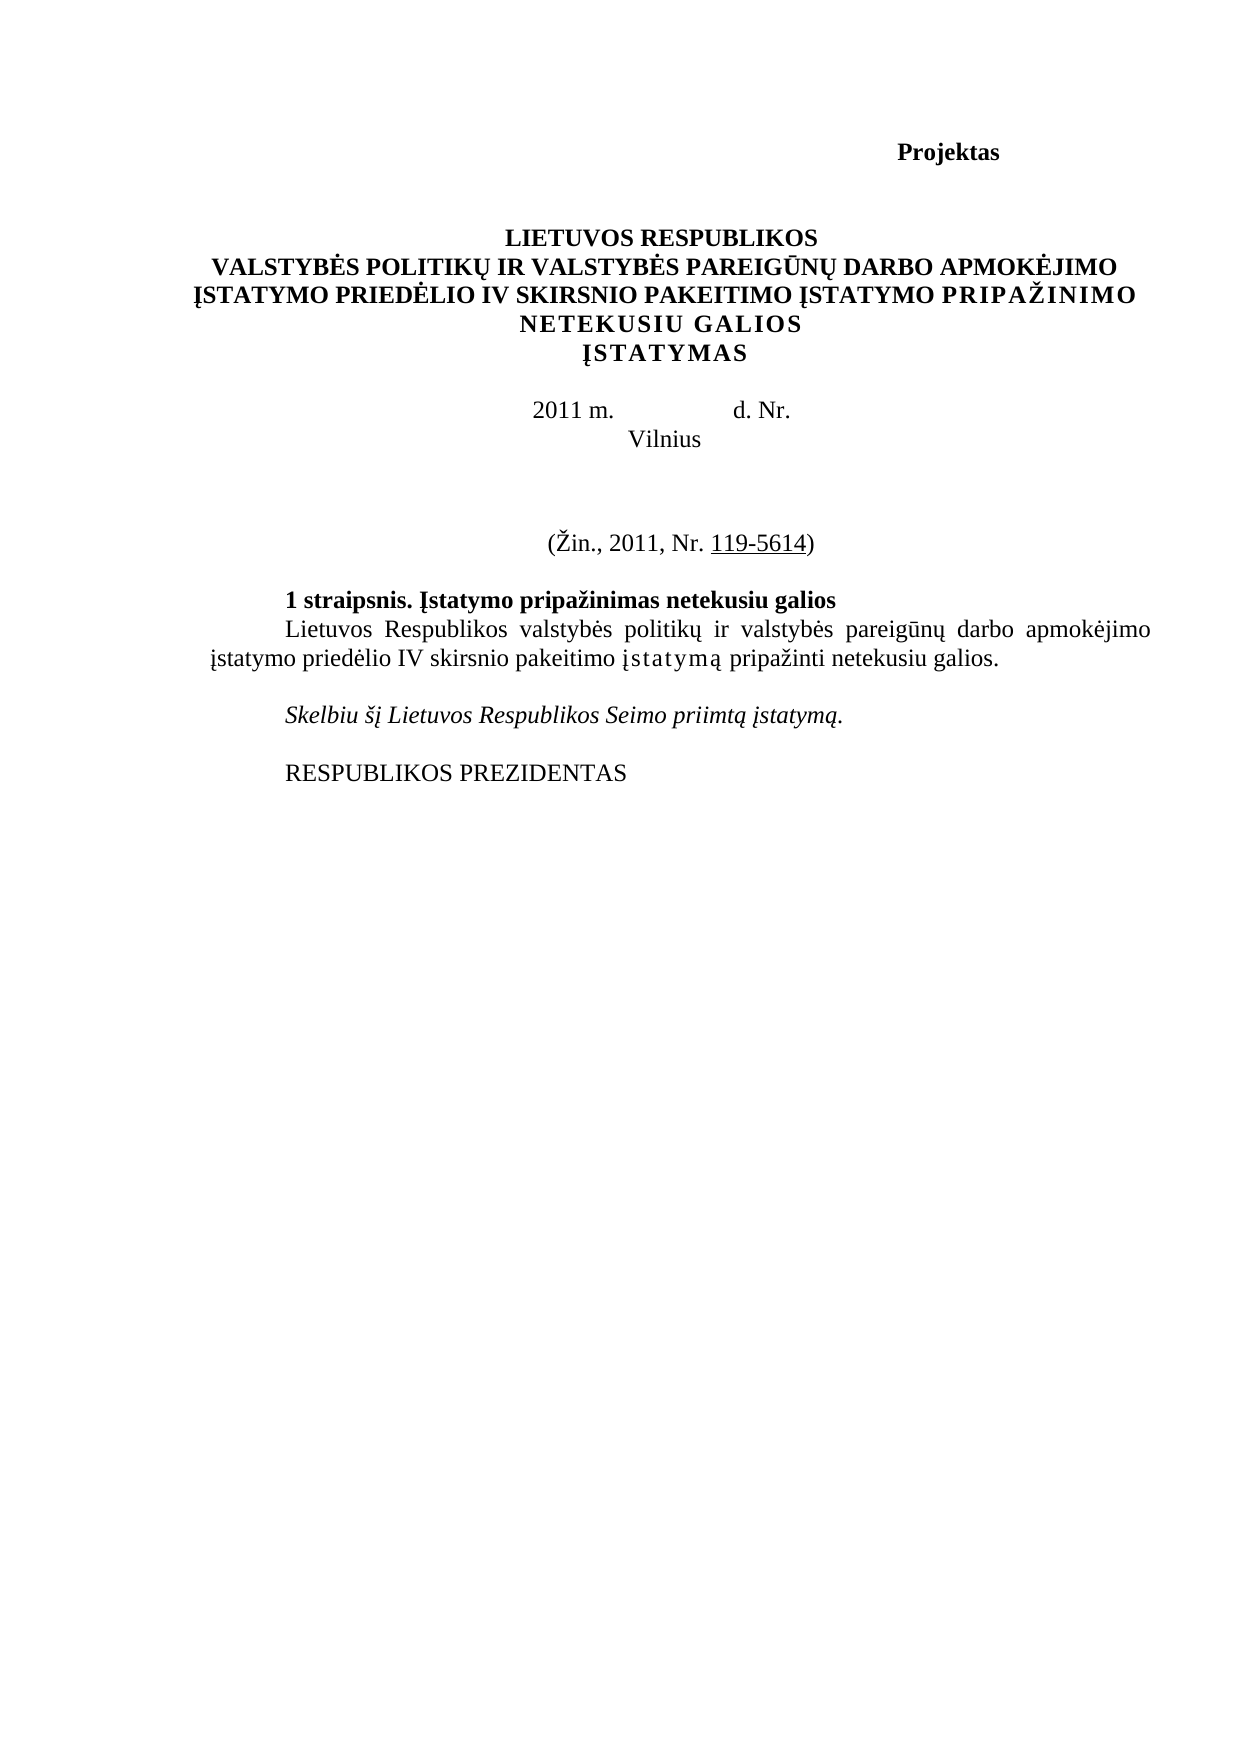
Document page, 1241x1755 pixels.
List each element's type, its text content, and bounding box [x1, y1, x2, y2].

text RESPUBLIKOS PREZIDENTAS [210, 758, 1152, 786]
text 2011 m. d. Nr. [177, 395, 1152, 424]
text Skelbiu šį Lietuvos Respublikos Seimo priimtą įstatymą. [210, 700, 1152, 729]
text VALSTYBĖS POLITIKŲ IR VALSTYBĖS PAREIGŪNŲ DARBO APMOKĖJIMO ĮSTATYMO PRIEDĖLIO iv skirsnio PAKEITIMO ĮSTATYMO PRIPAŽINIMO NETEKUSIU GALIOS [177, 252, 1152, 338]
text ĮSTATYMAS [177, 338, 1152, 367]
text LIETUVOS RESPUBLIKOS [177, 223, 1152, 252]
text (Žin., 2011, Nr. 119-5614) [210, 528, 1152, 556]
text 1 straipsnis. Įstatymo pripažinimas netekusiu galios [210, 585, 1152, 614]
text Lietuvos Respublikos valstybės politikų ir valstybės pareigūnų darbo apmokėjimo įstatymo priedėlio IV skirsnio pakeitimo įstatymą pripažinti netekusiu galios. [210, 614, 1152, 671]
text Vilnius [177, 424, 1152, 453]
text Projektas [177, 137, 1152, 165]
